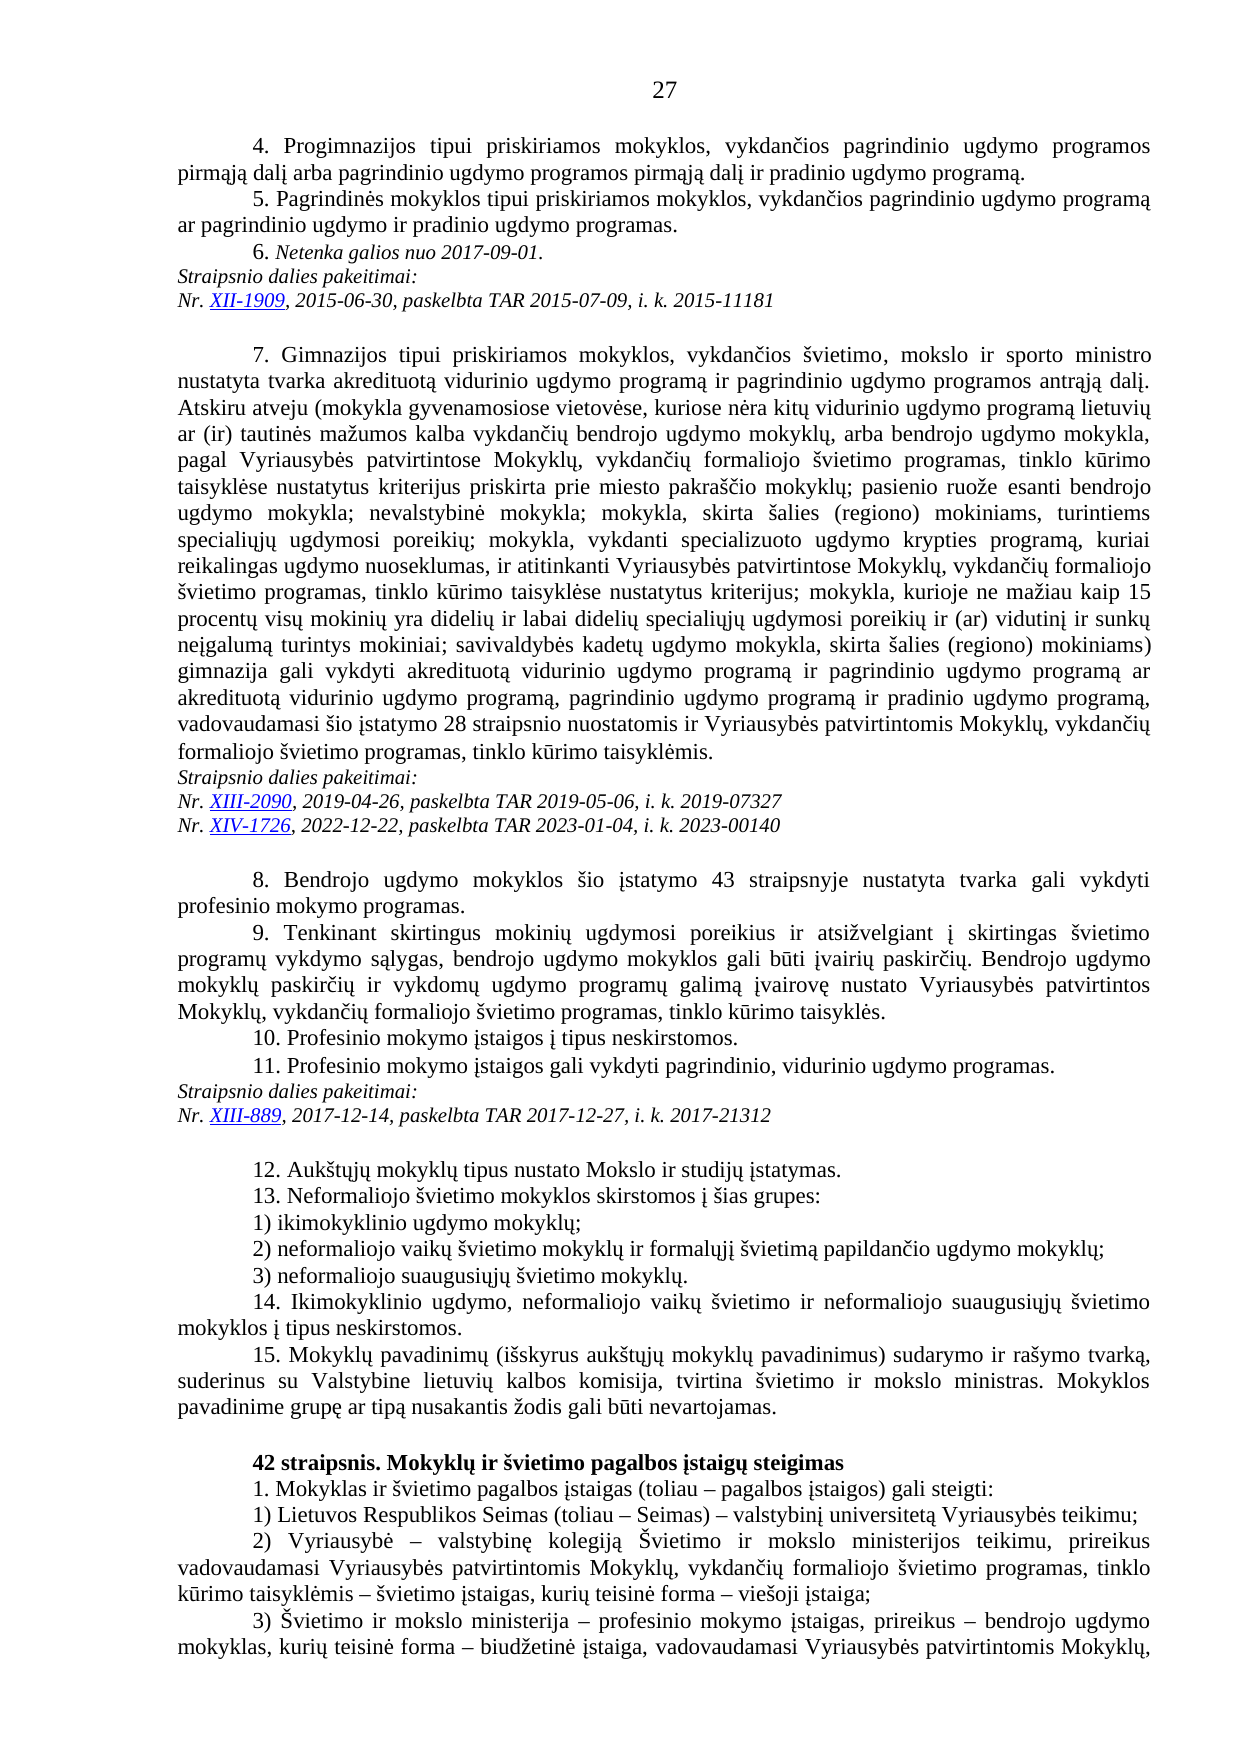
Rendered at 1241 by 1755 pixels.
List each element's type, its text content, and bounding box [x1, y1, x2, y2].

text 1) ikimokyklinio ugdymo mokyklų; [177, 1209, 1152, 1235]
text Nr. XIV-1726, 2022-12-22, paskelbta TAR 2023-01-04, i. k. 2023-00140 [177, 813, 1152, 837]
text 4. Progimnazijos tipui priskiriamos mokyklos, vykdančios pagrindinio ugdymo programos pirmąją dalį arba pagrindinio ugdymo programos pirmąją dalį ir pradinio ugdymo programą. [177, 132, 1152, 185]
text 9. Tenkinant skirtingus mokinių ugdymosi poreikius ir atsižvelgiant į skirtingas švietimo programų vykdymo sąlygas, bendrojo ugdymo mokyklos gali būti įvairių paskirčių. Bendrojo ugdymo mokyklų paskirčių ir vykdomų ugdymo programų galimą įvairovę nustato Vyriausybės patvirtintos Mokyklų, vykdančių formaliojo švietimo programas, tinklo kūrimo taisyklės. [177, 919, 1152, 1024]
text Straipsnio dalies pakeitimai: [177, 264, 1152, 288]
text 6. Netenka galios nuo 2017-09-01. [177, 238, 1152, 264]
text 5. Pagrindinės mokyklos tipui priskiriamos mokyklos, vykdančios pagrindinio ugdymo programą ar pagrindinio ugdymo ir pradinio ugdymo programas. [177, 185, 1152, 238]
text 13. Neformaliojo švietimo mokyklos skirstomos į šias grupes: [177, 1183, 1152, 1209]
text 14. Ikimokyklinio ugdymo, neformaliojo vaikų švietimo ir neformaliojo suaugusiųjų švietimo mokyklos į tipus neskirstomos. [177, 1288, 1152, 1341]
text 3) neformaliojo suaugusiųjų švietimo mokyklų. [177, 1262, 1152, 1288]
text 10. Profesinio mokymo įstaigos į tipus neskirstomos. [177, 1024, 1152, 1051]
text 7. Gimnazijos tipui priskiriamos mokyklos, vykdančios švietimo, mokslo ir sporto ministro nustatyta tvarka akredituotą vidurinio ugdymo programą ir pagrindinio ugdymo programos antrąją dalį. Atskiru atveju (mokykla gyvenamosiose vietovėse, kuriose nėra kitų vidurinio ugdymo programą lietuvių ar (ir) tautinės mažumos kalba vykdančių bendrojo ugdymo mokyklų, arba bendrojo ugdymo mokykla, pagal Vyriausybės patvirtintose Mokyklų, vykdančių formaliojo švietimo programas, tinklo kūrimo taisyklėse nustatytus kriterijus priskirta prie miesto pakraščio mokyklų; pasienio ruože esanti bendrojo ugdymo mokykla; nevalstybinė mokykla; mokykla, skirta šalies (regiono) mokiniams, turintiems specialiųjų ugdymosi poreikių; mokykla, vykdanti specializuoto ugdymo krypties programą, kuriai reikalingas ugdymo nuoseklumas, ir atitinkanti Vyriausybės patvirtintose Mokyklų, vykdančių formaliojo švietimo programas, tinklo kūrimo taisyklėse nustatytus kriterijus; mokykla, kurioje ne mažiau kaip 15 procentų visų mokinių yra didelių ir labai didelių specialiųjų ugdymosi poreikių ir (ar) vidutinį ir sunkų neįgalumą turintys mokiniai; savivaldybės kadetų ugdymo mokykla, skirta šalies (regiono) mokiniams) gimnazija gali vykdyti akredituotą vidurinio ugdymo programą ir pagrindinio ugdymo programą ar akredituotą vidurinio ugdymo programą, pagrindinio ugdymo programą ir pradinio ugdymo programą, vadovaudamasi šio įstatymo 28 straipsnio nuostatomis ir Vyriausybės patvirtintomis Mokyklų, vykdančių formaliojo švietimo programas, tinklo kūrimo taisyklėmis. [177, 341, 1152, 765]
text 12. Aukštųjų mokyklų tipus nustato Mokslo ir studijų įstatymas. [177, 1156, 1152, 1183]
text 2) Vyriausybė – valstybinę kolegiją Švietimo ir mokslo ministerijos teikimu, prireikus vadovaudamasi Vyriausybės patvirtintomis Mokyklų, vykdančių formaliojo švietimo programas, tinklo kūrimo taisyklėmis – švietimo įstaigas, kurių teisinė forma – viešoji įstaiga; [177, 1528, 1152, 1607]
text Nr. XIII-2090, 2019-04-26, paskelbta TAR 2019-05-06, i. k. 2019-07327 [177, 789, 1152, 813]
text 42 straipsnis. Mokyklų ir švietimo pagalbos įstaigų steigimas [177, 1448, 1152, 1475]
text Nr. XIII-889, 2017-12-14, paskelbta TAR 2017-12-27, i. k. 2017-21312 [177, 1103, 1152, 1127]
text 2) neformaliojo vaikų švietimo mokyklų ir formalųjį švietimą papildančio ugdymo mokyklų; [177, 1235, 1152, 1262]
text 1. Mokyklas ir švietimo pagalbos įstaigas (toliau – pagalbos įstaigos) gali steigti: [177, 1475, 1152, 1501]
text Straipsnio dalies pakeitimai: [177, 1079, 1152, 1103]
text 11. Profesinio mokymo įstaigos gali vykdyti pagrindinio, vidurinio ugdymo programas. [177, 1051, 1152, 1079]
text 15. Mokyklų pavadinimų (išskyrus aukštųjų mokyklų pavadinimus) sudarymo ir rašymo tvarką, suderinus su Valstybine lietuvių kalbos komisija, tvirtina švietimo ir mokslo ministras. Mokyklos pavadinime grupę ar tipą nusakantis žodis gali būti nevartojamas. [177, 1341, 1152, 1420]
text 1) Lietuvos Respublikos Seimas (toliau – Seimas) – valstybinį universitetą Vyriausybės teikimu; [177, 1501, 1152, 1528]
text Nr. XII-1909, 2015-06-30, paskelbta TAR 2015-07-09, i. k. 2015-11181 [177, 288, 1152, 312]
text Straipsnio dalies pakeitimai: [177, 765, 1152, 789]
text 3) Švietimo ir mokslo ministerija – profesinio mokymo įstaigas, prireikus – bendrojo ugdymo mokyklas, kurių teisinė forma – biudžetinė įstaiga, vadovaudamasi Vyriausybės patvirtintomis Mokyklų, [177, 1607, 1152, 1659]
text 8. Bendrojo ugdymo mokyklos šio įstatymo 43 straipsnyje nustatyta tvarka gali vykdyti profesinio mokymo programas. [177, 866, 1152, 919]
